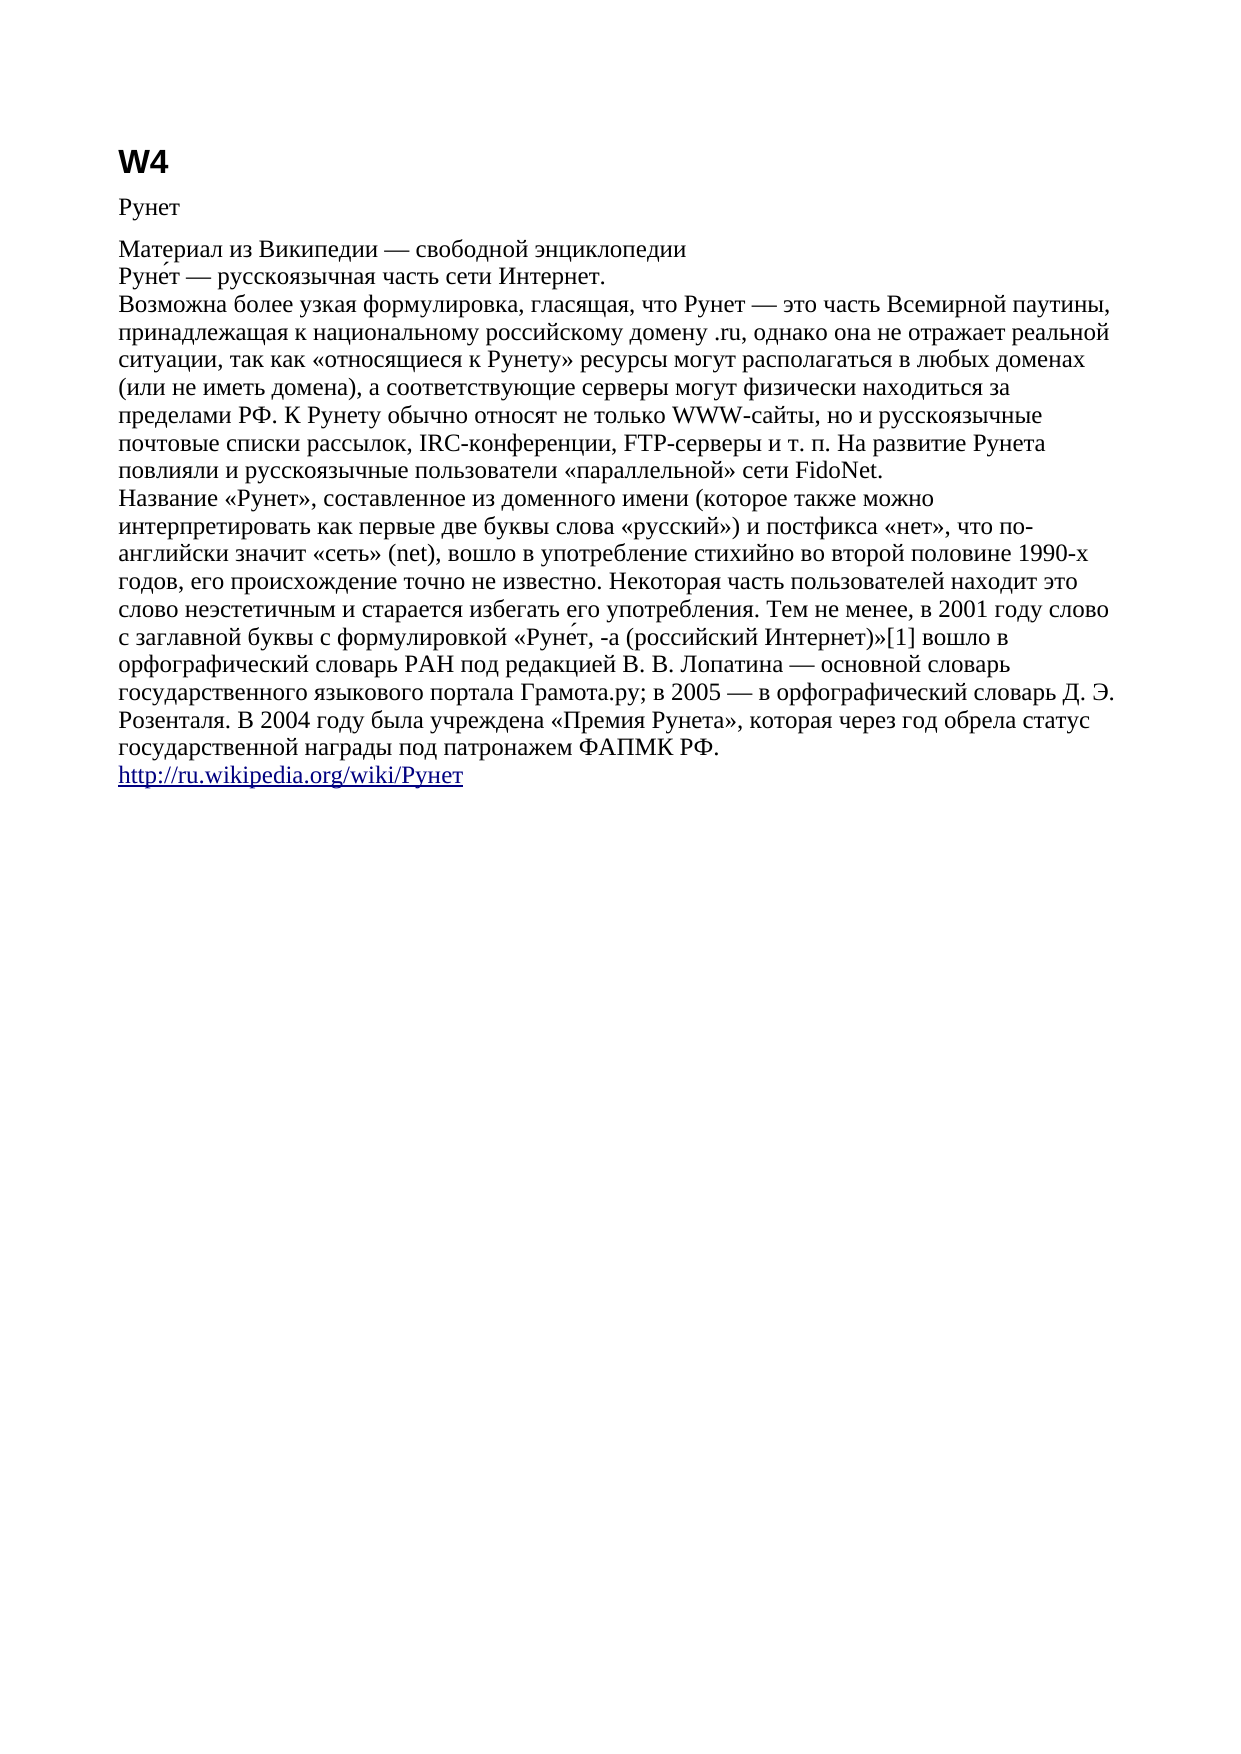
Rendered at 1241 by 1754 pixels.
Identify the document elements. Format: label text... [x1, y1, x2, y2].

text Материал из Википедии — свободной энциклопедии [118, 235, 1122, 262]
text Рунет [118, 193, 1122, 221]
text Название «Рунет», составленное из доменного имени (которое также можно интерпретировать как первые две буквы слова «русский») и постфикса «нет», что по-английски значит «сеть» (net), вошло в употребление стихийно во второй половине 1990-х годов, его происхождение точно не известно. Некоторая часть пользователей находит это слово неэстетичным и старается избегать его употребления. Тем не менее, в 2001 году слово с заглавной буквы с формулировкой «Руне́т, -а (российский Интернет)»[1] вошло в орфографический словарь РАН под редакцией В. В. Лопатина — основной словарь государственного языкового портала Грамота.ру; в 2005 — в орфографический словарь Д. Э. Розенталя. В 2004 году была учреждена «Премия Рунета», которая через год обрела статус государственной награды под патронажем ФАПМК РФ. [118, 484, 1122, 761]
text Руне́т — русскоязычная часть сети Интернет. [118, 262, 1122, 290]
subtitle W4 [118, 143, 1122, 181]
text http://ru.wikipedia.org/wiki/Рунет [118, 761, 1122, 789]
text Возможна более узкая формулировка, гласящая, что Рунет — это часть Всемирной паутины, принадлежащая к национальному российскому домену .ru, однако она не отражает реальной ситуации, так как «относящиеся к Рунету» ресурсы могут располагаться в любых доменах (или не иметь домена), а соответствующие серверы могут физически находиться за пределами РФ. К Рунету обычно относят не только WWW-сайты, но и русскоязычные почтовые списки рассылок, IRC-конференции, FTP-серверы и т. п. На развитие Рунета повлияли и русскоязычные пользователи «параллельной» сети FidoNet. [118, 290, 1122, 484]
